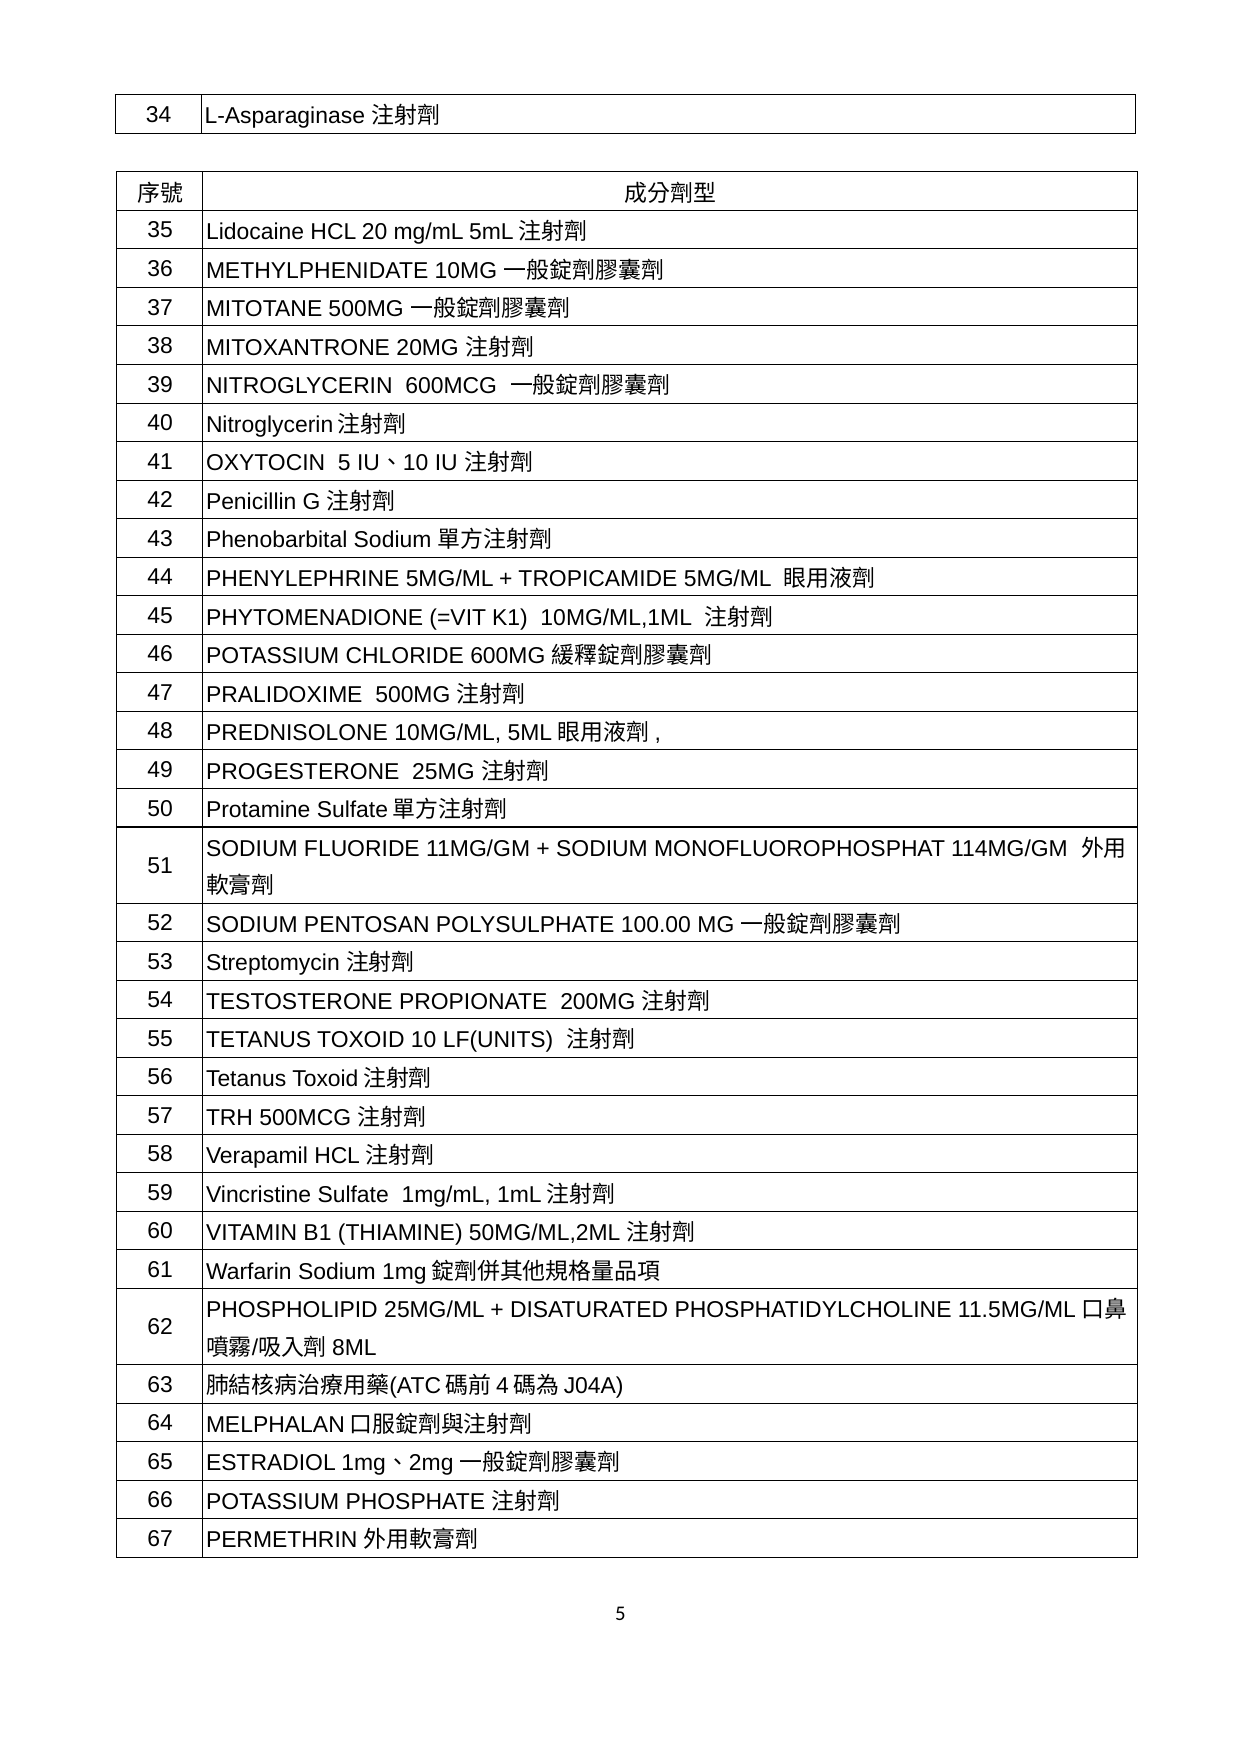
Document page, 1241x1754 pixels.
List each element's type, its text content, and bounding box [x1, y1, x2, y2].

table_cell PRALIDOXIME 500MG 注射劑 [203, 673, 1137, 711]
table_cell 37 [117, 288, 202, 325]
table_cell 61 [117, 1250, 202, 1288]
table_cell 43 [117, 519, 202, 557]
table_cell 46 [117, 635, 202, 672]
table_cell 42 [117, 481, 202, 518]
table_cell Penicillin G 注射劑 [203, 481, 1137, 518]
table_cell 56 [117, 1058, 202, 1095]
table_cell 34 [116, 95, 201, 133]
table_cell MELPHALAN口服錠劑與注射劑 [203, 1404, 1137, 1441]
table_cell PHOSPHOLIPID 25MG/ML + DISATURATED PHOSPHATIDYLCHOLINE 11.5MG/ML 口鼻噴霧/吸入劑 8ML [203, 1289, 1137, 1364]
table_cell Vincristine Sulfate 1mg/mL, 1mL注射劑 [203, 1173, 1137, 1211]
table_cell TETANUS TOXOID 10 LF(UNITS) 注射劑 [203, 1019, 1137, 1057]
table_cell PHYTOMENADIONE (=VIT K1) 10MG/ML,1ML 注射劑 [203, 596, 1137, 634]
table_cell 63 [117, 1365, 202, 1402]
table_cell 48 [117, 712, 202, 749]
table_cell 60 [117, 1212, 202, 1249]
table_cell 64 [117, 1404, 202, 1441]
table_cell 62 [117, 1289, 202, 1364]
table_cell 40 [117, 404, 202, 441]
table_cell 36 [117, 249, 202, 287]
table_cell 35 [117, 211, 202, 248]
table_cell 58 [117, 1135, 202, 1172]
table_cell 66 [117, 1481, 202, 1518]
table_cell POTASSIUM PHOSPHATE 注射劑 [203, 1481, 1137, 1518]
table_cell ESTRADIOL 1mg、2mg 一般錠劑膠囊劑 [203, 1442, 1137, 1479]
table_cell SODIUM PENTOSAN POLYSULPHATE 100.00 MG 一般錠劑膠囊劑 [203, 904, 1137, 941]
table_cell Lidocaine HCL 20 mg/mL 5mL注射劑 [203, 211, 1137, 248]
table_cell MITOTANE 500MG 一般錠劑膠囊劑 [203, 288, 1137, 325]
table_cell PHENYLEPHRINE 5MG/ML + TROPICAMIDE 5MG/ML 眼用液劑 [203, 558, 1137, 595]
table_cell 49 [117, 750, 202, 788]
table_cell 53 [117, 942, 202, 979]
table_header 序號 [117, 172, 202, 210]
table_cell TRH 500MCG 注射劑 [203, 1096, 1137, 1134]
table_cell 44 [117, 558, 202, 595]
table_cell 65 [117, 1442, 202, 1479]
table_cell NITROGLYCERIN 600MCG 一般錠劑膠囊劑 [203, 365, 1137, 402]
table_cell Phenobarbital Sodium 單方注射劑 [203, 519, 1137, 557]
table_cell 54 [117, 981, 202, 1018]
table_cell TESTOSTERONE PROPIONATE 200MG 注射劑 [203, 981, 1137, 1018]
table_cell 59 [117, 1173, 202, 1211]
table_cell Protamine Sulfate單方注射劑 [203, 789, 1137, 826]
table_cell MITOXANTRONE 20MG 注射劑 [203, 326, 1137, 364]
table_cell Nitroglycerin注射劑 [203, 404, 1137, 441]
table_cell PREDNISOLONE 10MG/ML, 5ML 眼用液劑 , [203, 712, 1137, 749]
table_cell Verapamil HCL 注射劑 [203, 1135, 1137, 1172]
table_cell 52 [117, 904, 202, 941]
table_cell 55 [117, 1019, 202, 1057]
table_cell 肺結核病治療用藥(ATC碼前4碼為J04A) [203, 1365, 1137, 1402]
table_cell Warfarin Sodium 1mg錠劑併其他規格量品項 [203, 1250, 1137, 1288]
table_cell 45 [117, 596, 202, 634]
table_cell 47 [117, 673, 202, 711]
table_cell 39 [117, 365, 202, 402]
table_cell METHYLPHENIDATE 10MG 一般錠劑膠囊劑 [203, 249, 1137, 287]
table_cell OXYTOCIN 5 IU、10 IU 注射劑 [203, 442, 1137, 479]
table_cell 51 [117, 828, 202, 902]
table_cell 57 [117, 1096, 202, 1134]
table_cell 67 [117, 1519, 202, 1557]
table_cell PERMETHRIN 外用軟膏劑 [203, 1519, 1137, 1557]
table_cell 50 [117, 789, 202, 826]
table_cell PROGESTERONE 25MG 注射劑 [203, 750, 1137, 788]
table_cell 41 [117, 442, 202, 479]
table_cell VITAMIN B1 (THIAMINE) 50MG/ML,2ML 注射劑 [203, 1212, 1137, 1249]
table_cell Streptomycin 注射劑 [203, 942, 1137, 979]
table_cell POTASSIUM CHLORIDE 600MG 緩釋錠劑膠囊劑 [203, 635, 1137, 672]
table_cell Tetanus Toxoid注射劑 [203, 1058, 1137, 1095]
table_header 成分劑型 [203, 172, 1137, 210]
table_cell SODIUM FLUORIDE 11MG/GM + SODIUM MONOFLUOROPHOSPHAT 114MG/GM 外用軟膏劑 [203, 828, 1137, 902]
table_cell L-Asparaginase 注射劑 [202, 95, 1135, 133]
table_cell 38 [117, 326, 202, 364]
